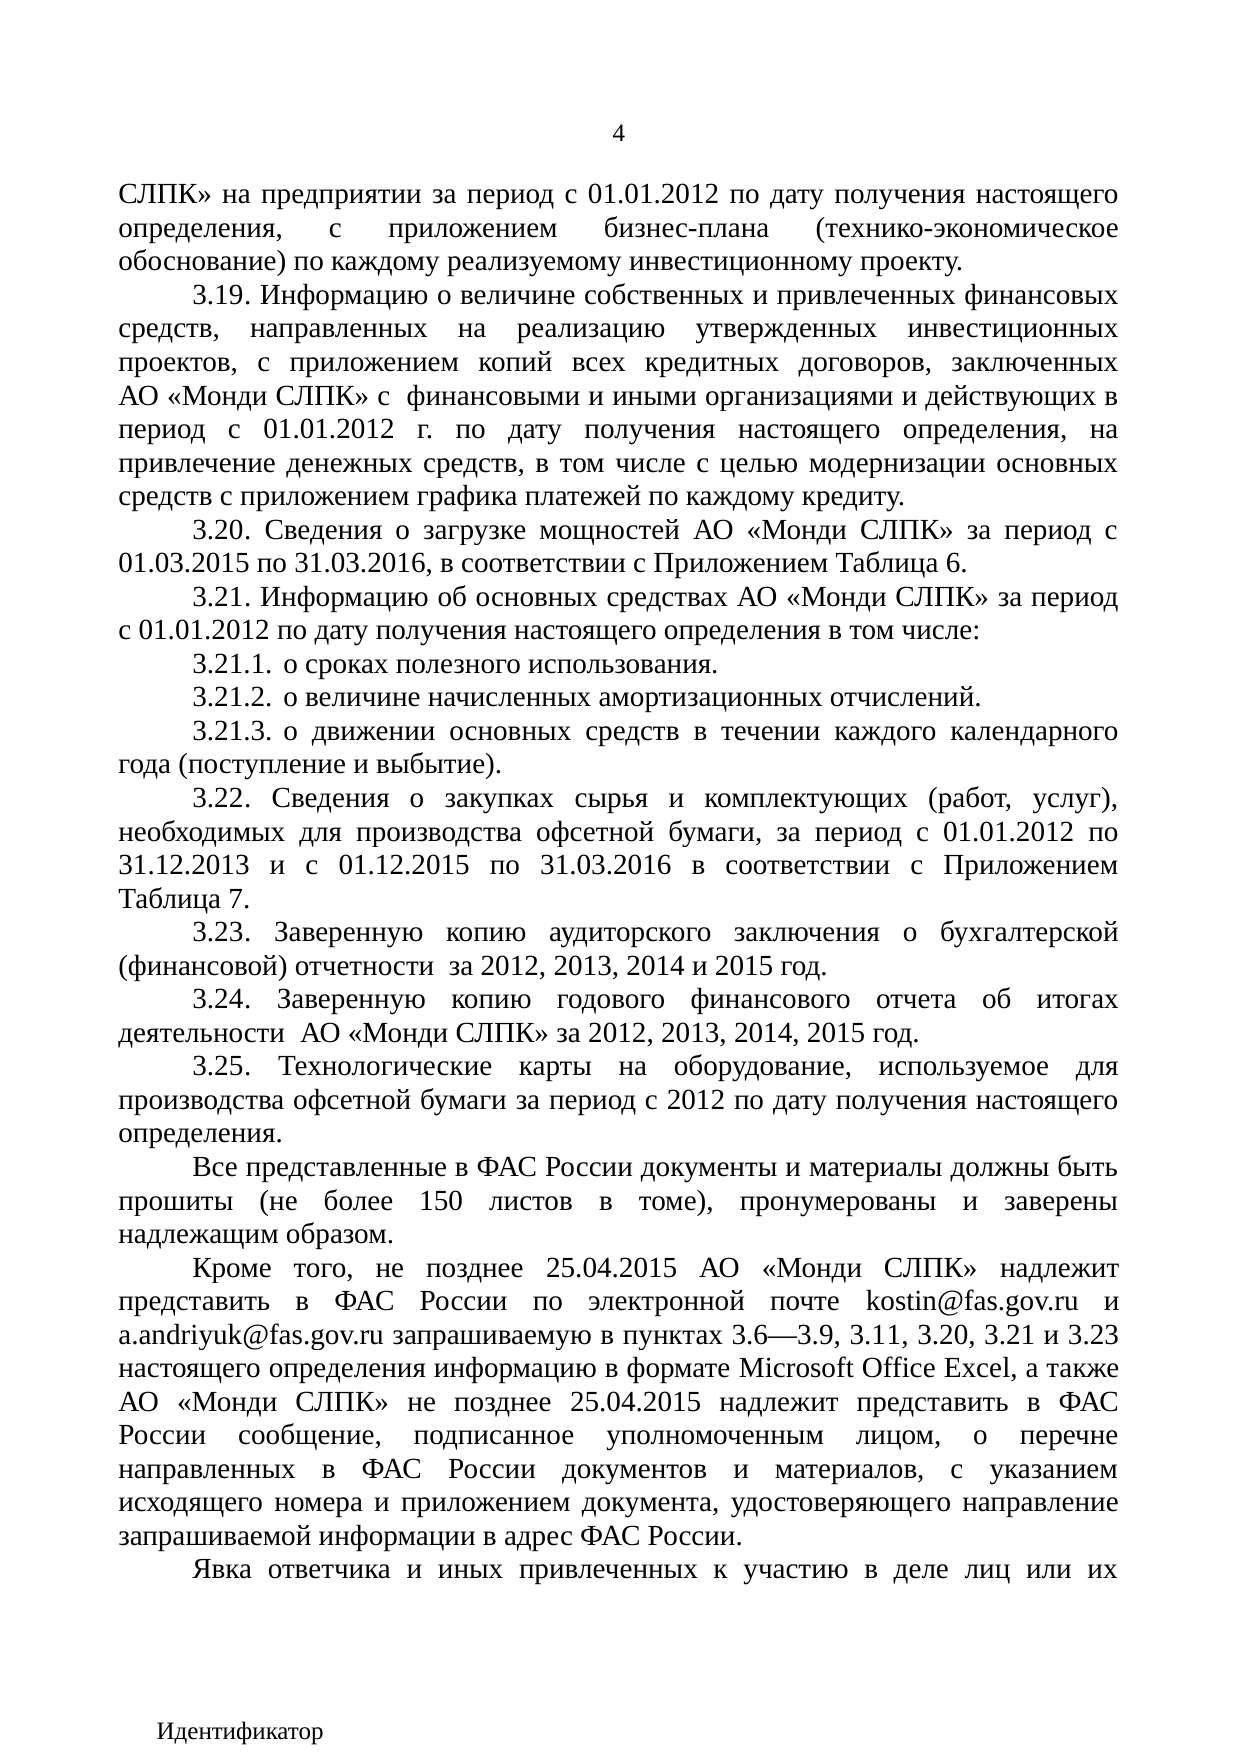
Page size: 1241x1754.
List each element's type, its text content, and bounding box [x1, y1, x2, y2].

list . Сведения о закупках сырья и комплектующих (работ, услуг), необходимых для производства офсетной бумаги, за период с 01.01.2012 по 31.12.2013 и с 01.12.2015 по 31.03.2016 в соответствии с Приложением Таблица 7. [118, 780, 1119, 914]
list о сроках полезного использования. [118, 646, 1119, 679]
list СЛПК» на предприятии за период с 01.01.2012 по дату получения настоящего определения, с приложением бизнес-плана (технико-экономическое обоснование) по каждому реализуемому инвестиционному проекту. [118, 176, 1119, 277]
list . Сведения о загрузке мощностей АО «Монди СЛПК» за период с 01.03.2015 по 31.03.2016, в соответствии с Приложением Таблица 6. [118, 512, 1119, 579]
list . Технологические карты на оборудование, используемое для производства офсетной бумаги за период с 2012 по дату получения настоящего определения. [118, 1048, 1119, 1149]
list . Заверенную копию аудиторского заключения о бухгалтерской (финансовой) отчетности за 2012, 2013, 2014 и 2015 год. [118, 914, 1119, 981]
list о величине начисленных амортизационных отчислений. [118, 679, 1119, 713]
text Все представленные в ФАС России документы и материалы должны быть прошиты (не более 150 листов в томе), пронумерованы и заверены надлежащим образом. [118, 1149, 1119, 1250]
list . Информацию о величине собственных и привлеченных финансовых средств, направленных на реализацию утвержденных инвестиционных проектов, с приложением копий всех кредитных договоров, заключенных АО «Монди СЛПК» с финансовыми и иными организациями и действующих в период с 01.01.2012 г. по дату получения настоящего определения, на привлечение денежных средств, в том числе с целью модернизации основных средств с приложением графика платежей по каждому кредиту. [118, 277, 1119, 512]
text Кроме того, не позднее 25.04.2015 АО «Монди СЛПК» надлежит представить в ФАС России по электронной почте kostin@fas.gov.ru и a.andriyuk@fas.gov.ru запрашиваемую в пунктах 3.6—3.9, 3.11, 3.20, 3.21 и 3.23 настоящего определения информацию в формате Microsoft Office Excel, а также АО «Монди СЛПК» не позднее 25.04.2015 надлежит представить в ФАС России сообщение, подписанное уполномоченным лицом, о перечне направленных в ФАС России документов и материалов, с указанием исходящего номера и приложением документа, удостоверяющего направление запрашиваемой информации в адрес ФАС России. [118, 1250, 1119, 1552]
list о движении основных средств в течении каждого календарного года (поступление и выбытие). [118, 713, 1119, 780]
list . Информацию об основных средствах АО «Монди СЛПК» за период с 01.01.2012 по дату получения настоящего определения в том числе: [118, 579, 1119, 646]
text Явка ответчика и иных привлеченных к участию в деле лиц или их [118, 1552, 1119, 1585]
list . Заверенную копию годового финансового отчета об итогах деятельности АО «Монди СЛПК» за 2012, 2013, 2014, 2015 год. [118, 981, 1119, 1048]
